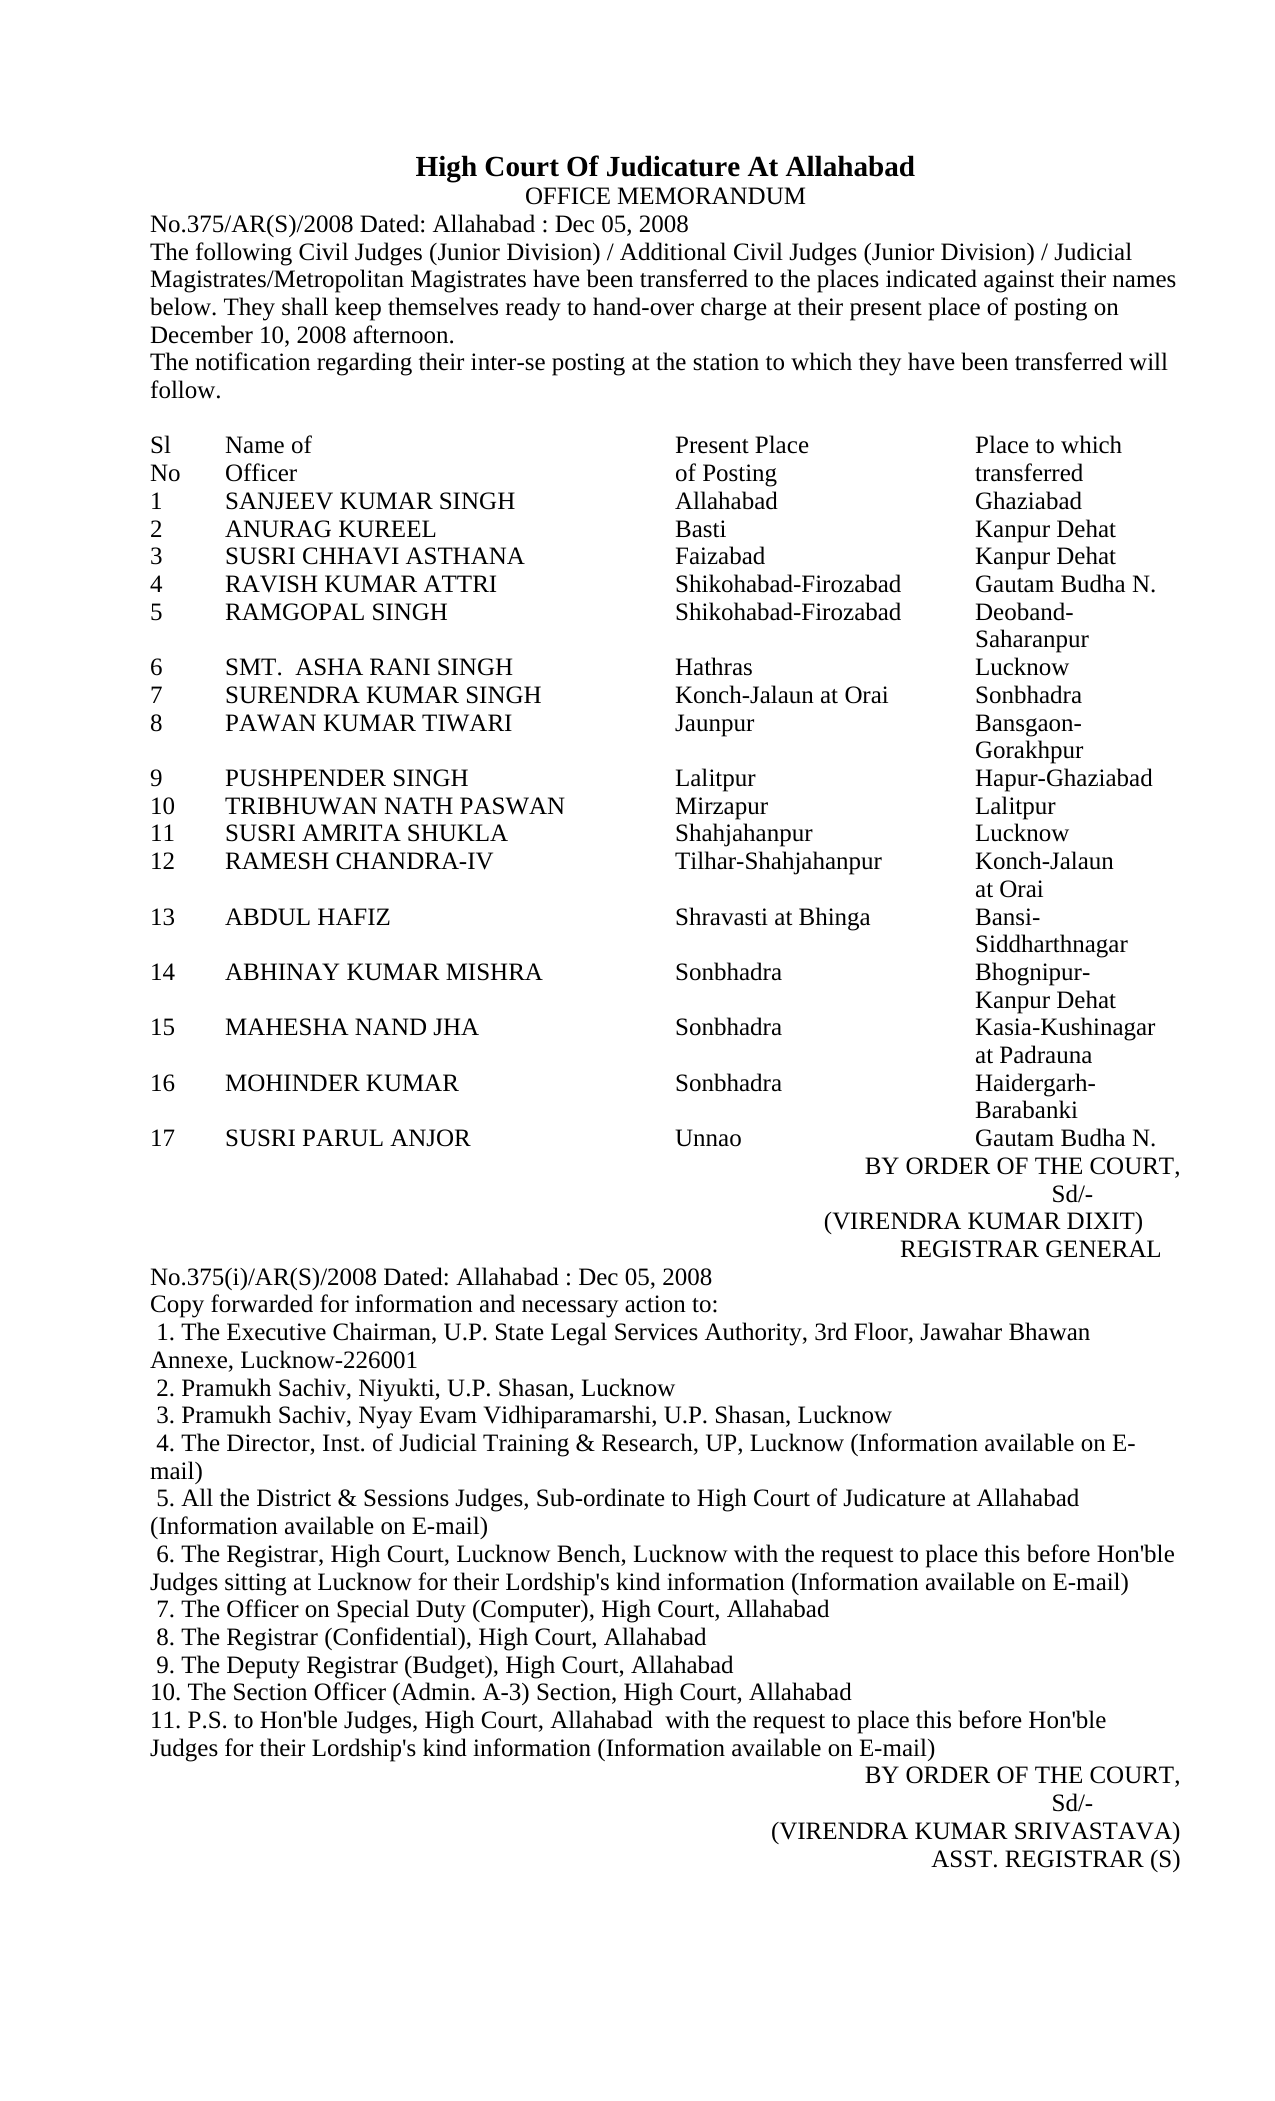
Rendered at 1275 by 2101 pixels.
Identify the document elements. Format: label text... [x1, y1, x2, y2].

text REGISTRAR GENERAL [150, 1235, 1181, 1263]
text 1 SANJEEV KUMAR SINGH Allahabad Ghaziabad [150, 487, 1181, 515]
text 17 SUSRI PARUL ANJOR Unnao Gautam Budha N. [150, 1124, 1181, 1152]
text 11. P.S. to Hon'ble Judges, High Court, Allahabad with the request to place this before Hon'ble Judges for their Lordship's kind information (Information available on E-mail) [150, 1706, 1181, 1762]
text 6 SMT. ASHA RANI SINGH Hathras Lucknow [150, 653, 1181, 681]
text ASST. REGISTRAR (S) [150, 1845, 1181, 1872]
text 13 ABDUL HAFIZ Shravasti at Bhinga Bansi- [150, 903, 1181, 930]
text BY ORDER OF THE COURT, [150, 1152, 1181, 1180]
text OFFICE MEMORANDUM [150, 182, 1181, 210]
text Sl Name of Present Place Place to which [150, 432, 1181, 459]
text No.375(i)/AR(S)/2008 Dated: Allahabad : Dec 05, 2008 [150, 1263, 1181, 1291]
text Copy forwarded for information and necessary action to: [150, 1291, 1181, 1318]
text 9 PUSHPENDER SINGH Lalitpur Hapur-Ghaziabad [150, 764, 1181, 792]
text 8 PAWAN KUMAR TIWARI Jaunpur Bansgaon- [150, 709, 1181, 736]
text 7. The Officer on Special Duty (Computer), High Court, Allahabad [150, 1595, 1181, 1623]
text (VIRENDRA KUMAR SRIVASTAVA) [150, 1817, 1181, 1845]
text The following Civil Judges (Junior Division) / Additional Civil Judges (Junior Division) / Judicial [150, 238, 1181, 265]
title High Court Of Judicature At Allahabad [150, 150, 1181, 182]
text 4 RAVISH KUMAR ATTRI Shikohabad-Firozabad Gautam Budha N. [150, 570, 1181, 598]
text 5 RAMGOPAL SINGH Shikohabad-Firozabad Deoband- [150, 598, 1181, 626]
text 3. Pramukh Sachiv, Nyay Evam Vidhiparamarshi, U.P. Shasan, Lucknow [150, 1401, 1181, 1429]
text at Orai [900, 875, 1181, 903]
text Barabanki [900, 1097, 1181, 1124]
text Kanpur Dehat [900, 986, 1181, 1013]
text 4. The Director, Inst. of Judicial Training & Research, UP, Lucknow (Information available on E-mail) [150, 1429, 1181, 1484]
text Sd/- [150, 1789, 1181, 1817]
text 9. The Deputy Registrar (Budget), High Court, Allahabad [150, 1651, 1181, 1678]
text 2. Pramukh Sachiv, Niyukti, U.P. Shasan, Lucknow [150, 1374, 1181, 1401]
text Saharanpur [900, 626, 1181, 653]
text 11 SUSRI AMRITA SHUKLA Shahjahanpur Lucknow [150, 819, 1181, 847]
text 2 ANURAG KUREEL Basti Kanpur Dehat [150, 515, 1181, 542]
text 16 MOHINDER KUMAR Sonbhadra Haidergarh- [150, 1069, 1181, 1097]
text (VIRENDRA KUMAR DIXIT) [150, 1207, 1181, 1235]
text 3 SUSRI CHHAVI ASTHANA Faizabad Kanpur Dehat [150, 542, 1181, 570]
text Siddharthnagar [900, 930, 1181, 958]
text Magistrates/Metropolitan Magistrates have been transferred to the places indicated against their names below. They shall keep themselves ready to hand-over charge at their present place of posting on December 10, 2008 afternoon. [150, 265, 1181, 348]
text at Padrauna [900, 1041, 1181, 1069]
text Gorakhpur [900, 736, 1181, 764]
text 15 MAHESHA NAND JHA Sonbhadra Kasia-Kushinagar [150, 1013, 1181, 1041]
text 12 RAMESH CHANDRA-IV Tilhar-Shahjahanpur Konch-Jalaun [150, 847, 1181, 875]
text No.375/AR(S)/2008 Dated: Allahabad : Dec 05, 2008 [150, 210, 1181, 238]
text 8. The Registrar (Confidential), High Court, Allahabad [150, 1623, 1181, 1651]
text 7 SURENDRA KUMAR SINGH Konch-Jalaun at Orai Sonbhadra [150, 681, 1181, 709]
text The notification regarding their inter-se posting at the station to which they have been transferred will follow. [150, 348, 1181, 404]
text 10. The Section Officer (Admin. A-3) Section, High Court, Allahabad [150, 1678, 1181, 1706]
text BY ORDER OF THE COURT, [150, 1762, 1181, 1789]
text Sd/- [150, 1180, 1181, 1207]
text 1. The Executive Chairman, U.P. State Legal Services Authority, 3rd Floor, Jawahar Bhawan Annexe, Lucknow-226001 [150, 1318, 1181, 1374]
text 5. All the District & Sessions Judges, Sub-ordinate to High Court of Judicature at Allahabad (Information available on E-mail) [150, 1484, 1181, 1540]
text 6. The Registrar, High Court, Lucknow Bench, Lucknow with the request to place this before Hon'ble Judges sitting at Lucknow for their Lordship's kind information (Information available on E-mail) [150, 1540, 1181, 1595]
text 14 ABHINAY KUMAR MISHRA Sonbhadra Bhognipur- [150, 958, 1181, 986]
text 10 TRIBHUWAN NATH PASWAN Mirzapur Lalitpur [150, 792, 1181, 819]
text No Officer of Posting transferred [150, 459, 1181, 487]
